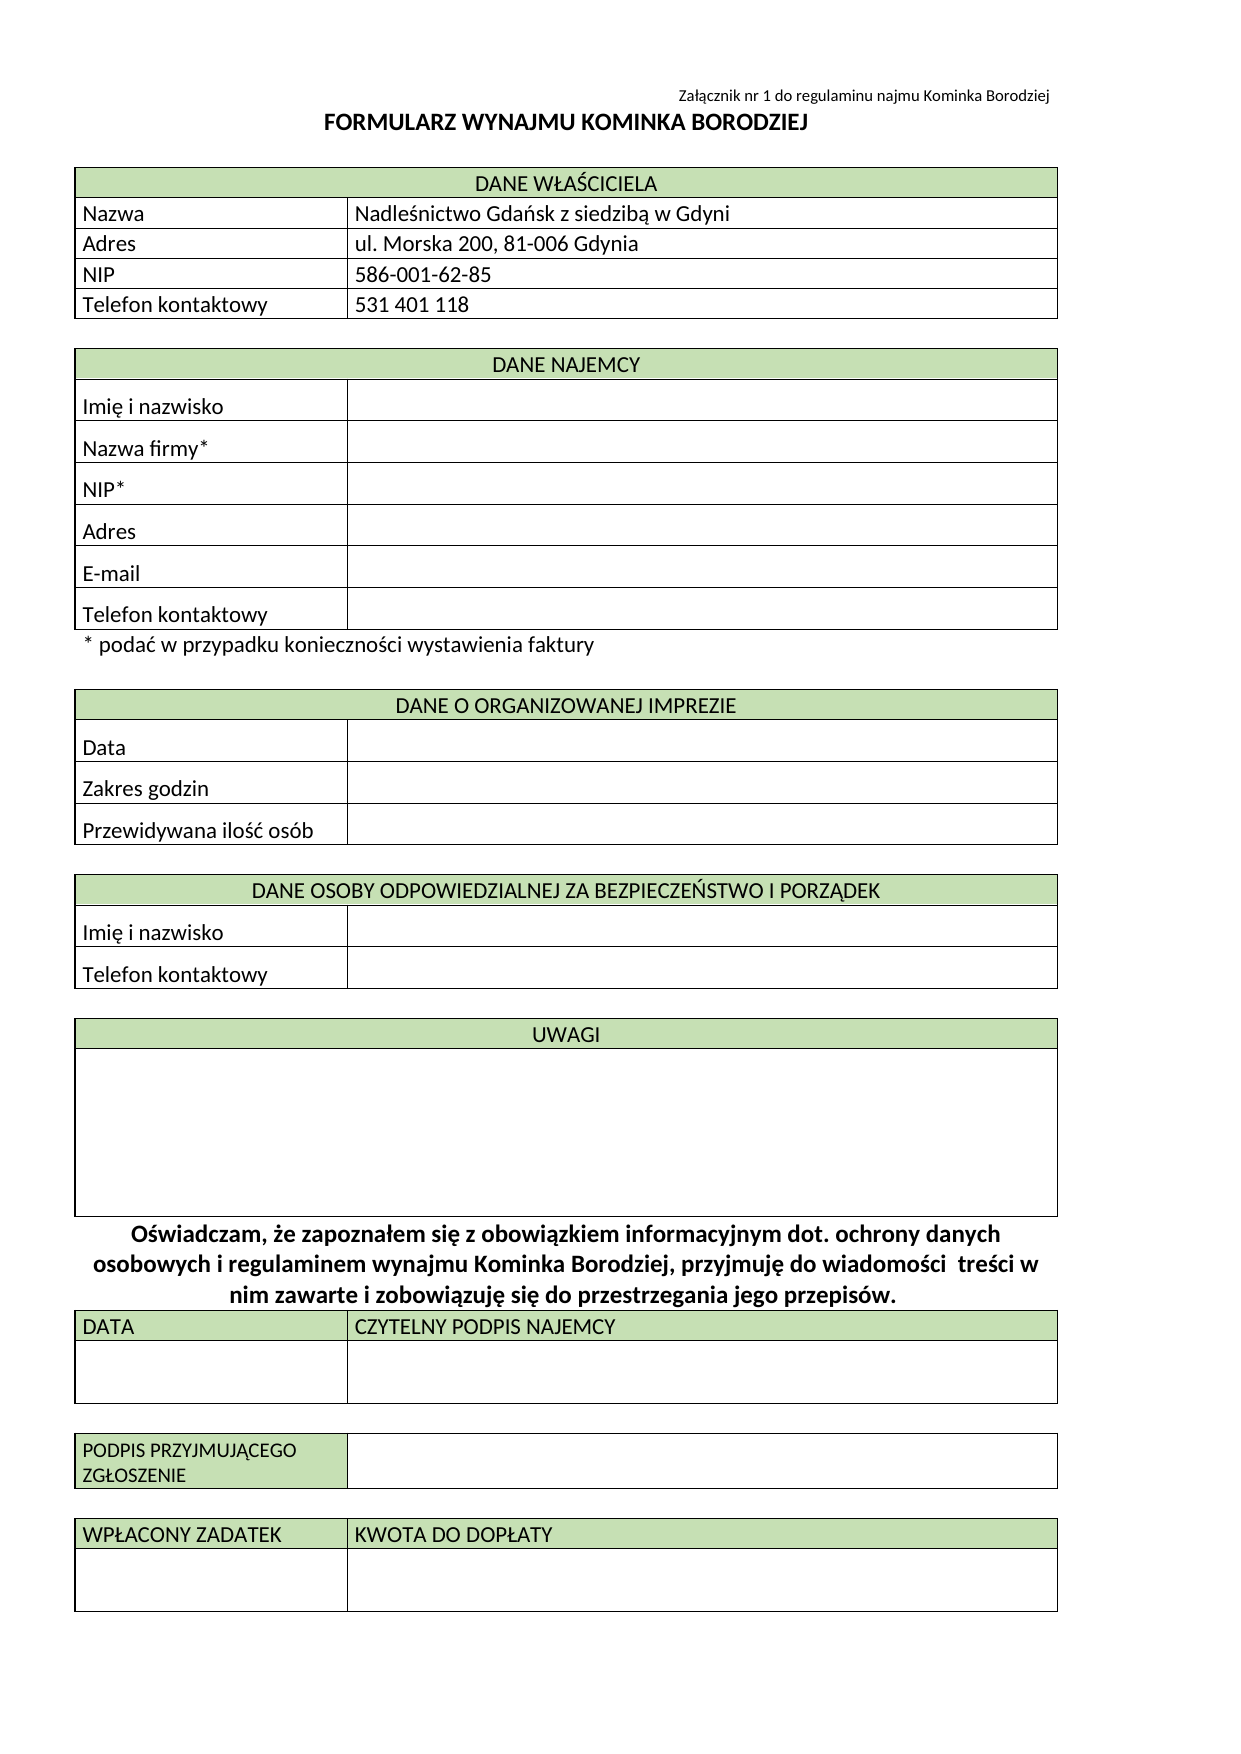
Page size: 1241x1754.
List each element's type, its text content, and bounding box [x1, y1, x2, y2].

table_cell Telefon kontaktowy [76, 588, 347, 628]
table_cell [1057, 1258, 1074, 1310]
table_cell [1058, 803, 1074, 844]
table_cell [1058, 1095, 1074, 1125]
table_cell [75, 1489, 347, 1518]
table_cell NIP [76, 259, 347, 288]
table_cell [347, 136, 1057, 167]
table_cell [1058, 228, 1074, 258]
table_cell [1058, 1125, 1074, 1156]
table_cell [1058, 1156, 1074, 1186]
table_cell [347, 659, 1057, 689]
table_cell [1058, 1518, 1074, 1548]
table_cell [75, 136, 347, 167]
table_cell [348, 1341, 1057, 1402]
table_cell [348, 588, 1057, 628]
table_cell [1058, 1048, 1074, 1095]
table_cell Telefon kontaktowy [76, 289, 347, 318]
table_cell [348, 1549, 1057, 1611]
table_header Załącznik nr 1 do regulaminu najmu Kominka Borodziej [347, 75, 1057, 105]
table_cell [1057, 629, 1074, 659]
table_cell [1058, 905, 1074, 946]
table_cell [1058, 420, 1074, 462]
table_cell Imię i nazwisko [76, 380, 347, 420]
table_cell [1058, 719, 1074, 761]
table_cell [1058, 689, 1074, 719]
table_cell [1058, 1433, 1074, 1488]
table_cell [348, 720, 1057, 761]
table_cell [1057, 844, 1074, 874]
table_cell [1057, 318, 1074, 348]
table_cell [348, 947, 1057, 988]
table_cell [1058, 348, 1074, 378]
table_cell [1057, 659, 1074, 689]
table_cell [348, 762, 1057, 802]
table_cell Imię i nazwisko [76, 906, 347, 946]
table_cell E-mail [76, 546, 347, 587]
table_cell Przewidywana ilość osób [76, 804, 347, 844]
table_cell [348, 380, 1057, 420]
table_cell [348, 1434, 1057, 1488]
table_cell [75, 319, 347, 348]
table_cell DATA [76, 1311, 347, 1340]
table_cell NIP* [76, 463, 347, 503]
table_cell [1058, 761, 1074, 802]
table_cell [1058, 1548, 1074, 1611]
table_cell [75, 659, 347, 689]
table_cell [1058, 1018, 1074, 1048]
table_cell Adres [76, 229, 347, 258]
table_cell KWOTA DO DOPŁATY [348, 1519, 1057, 1548]
table_cell [1058, 1186, 1074, 1216]
table_cell [348, 421, 1057, 462]
table_cell DANE NAJEMCY [76, 349, 1057, 378]
table_cell [1058, 462, 1074, 503]
table_cell [1058, 874, 1074, 904]
table_cell DANE OSOBY ODPOWIEDZIALNEJ ZA BEZPIECZEŃSTWO I PORZĄDEK [76, 875, 1057, 904]
table_cell [1057, 1216, 1074, 1258]
table_cell [76, 1549, 347, 1611]
table_cell WPŁACONY ZADATEK [76, 1519, 347, 1548]
table_cell Zakres godzin [76, 762, 347, 802]
table_cell Data [76, 720, 347, 761]
table_cell ul. Morska 200, 81-006 Gdynia [348, 229, 1057, 258]
table_cell Nazwa [76, 198, 347, 227]
table_cell [348, 906, 1057, 946]
table_cell [347, 845, 1057, 874]
table_cell [76, 1049, 1057, 1216]
table_cell Nazwa firmy* [76, 421, 347, 462]
table_cell [1057, 105, 1074, 136]
table_cell [75, 1404, 347, 1433]
table_cell CZYTELNY PODPIS NAJEMCY [348, 1311, 1057, 1340]
table_cell FORMULARZ WYNAJMU KOMINKA BORODZIEJ [75, 105, 1057, 136]
table_cell [1057, 1488, 1074, 1518]
table_cell Adres [76, 505, 347, 545]
table_cell Telefon kontaktowy [76, 947, 347, 988]
table_cell [347, 319, 1057, 348]
table_cell DANE O ORGANIZOWANEJ IMPREZIE [76, 690, 1057, 719]
table_cell [1057, 988, 1074, 1018]
table_cell Nadleśnictwo Gdańsk z siedzibą w Gdyni [348, 198, 1057, 227]
table_cell [348, 804, 1057, 844]
table_cell * podać w przypadku konieczności wystawienia faktury [75, 630, 1057, 659]
table_cell [1057, 1403, 1074, 1433]
table_cell [1058, 379, 1074, 420]
table_cell [1058, 288, 1074, 318]
table_cell Oświadczam, że zapoznałem się z obowiązkiem informacyjnym dot. ochrony danych osobowych i regulaminem wynajmu Kominka Borodziej, przyjmuję do wiadomości treści w nim zawarte i zobowiązuję się do przestrzegania jego przepisów. [75, 1217, 1057, 1310]
table_cell PODPIS PRZYJMUJĄCEGO ZGŁOSZENIE [76, 1434, 347, 1488]
table_cell [348, 505, 1057, 545]
table_cell UWAGI [76, 1019, 1057, 1048]
table_cell [75, 989, 347, 1018]
table_cell 586-001-62-85 [348, 259, 1057, 288]
table_cell [347, 989, 1057, 1018]
table_cell [1058, 946, 1074, 988]
table_cell [76, 1341, 347, 1402]
table_cell [1058, 197, 1074, 227]
table_cell [1058, 1310, 1074, 1340]
table_cell [1058, 1340, 1074, 1402]
table_cell [347, 1404, 1057, 1433]
table_header [1057, 75, 1074, 105]
table_cell [1058, 504, 1074, 545]
table_cell [1058, 258, 1074, 288]
table_cell [1058, 167, 1074, 197]
table_cell [1058, 545, 1074, 587]
table_cell [348, 463, 1057, 503]
table_cell DANE WŁAŚCICIELA [76, 168, 1057, 197]
table_cell [348, 546, 1057, 587]
table_header [75, 75, 347, 105]
table_cell [1057, 136, 1074, 167]
table_cell [75, 845, 347, 874]
table_cell [1058, 587, 1074, 628]
table_cell 531 401 118 [348, 289, 1057, 318]
table_cell [347, 1489, 1057, 1518]
